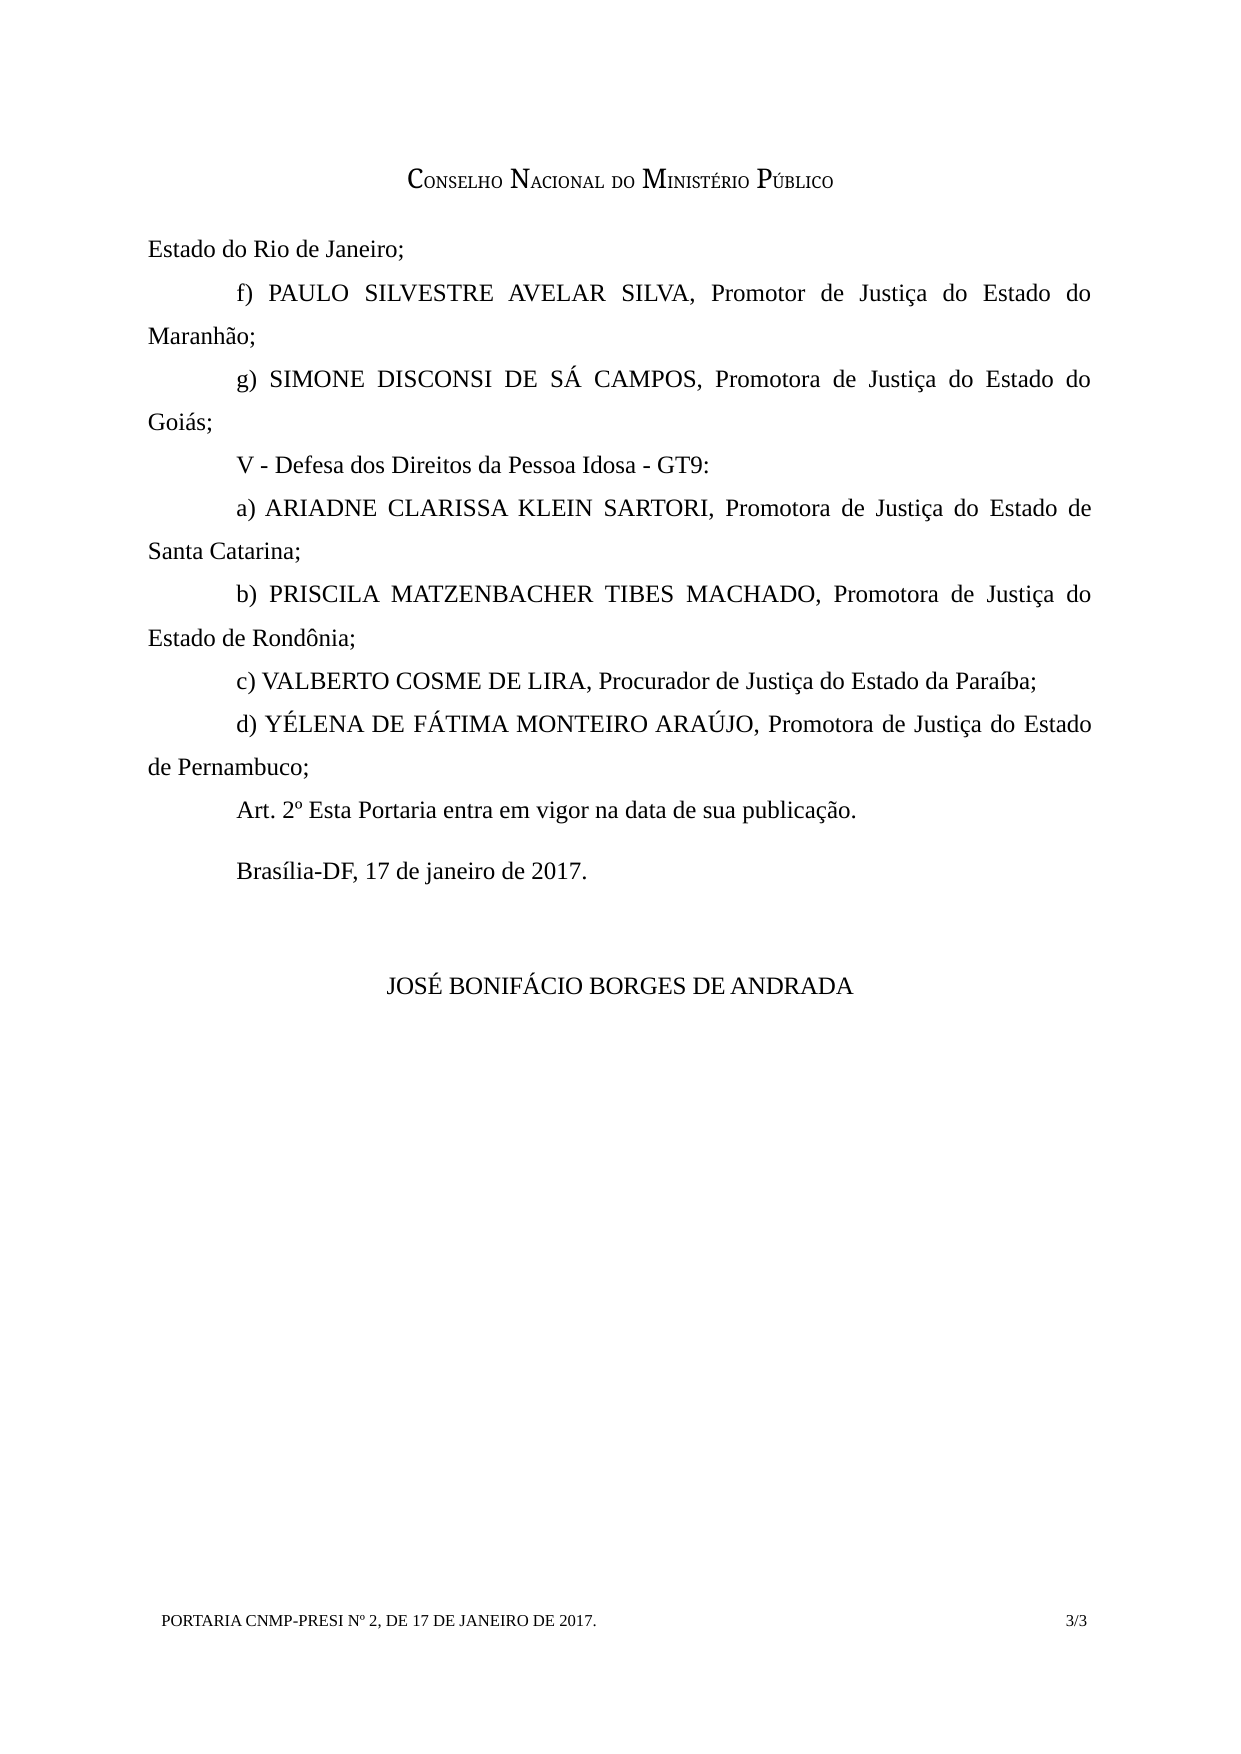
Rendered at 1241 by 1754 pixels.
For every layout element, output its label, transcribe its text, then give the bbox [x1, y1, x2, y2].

text JOSÉ BONIFÁCIO BORGES DE ANDRADA [148, 971, 1093, 1000]
text Art. 2º Esta Portaria entra em vigor na data de sua publicação. [148, 795, 1093, 824]
text V - Defesa dos Direitos da Pessoa Idosa - GT9: [148, 450, 1093, 479]
text f) PAULO SILVESTRE AVELAR SILVA, Promotor de Justiça do Estado do Maranhão; [148, 278, 1093, 349]
text a) ARIADNE CLARISSA KLEIN SARTORI, Promotora de Justiça do Estado de Santa Catarina; [148, 493, 1093, 565]
text g) SIMONE DISCONSI DE SÁ CAMPOS, Promotora de Justiça do Estado do Goiás; [148, 364, 1093, 436]
text c) VALBERTO COSME DE LIRA, Procurador de Justiça do Estado da Paraíba; [148, 666, 1093, 694]
text b) PRISCILA MATZENBACHER TIBES MACHADO, Promotora de Justiça do Estado de Rondônia; [148, 579, 1093, 651]
text Brasília-DF, 17 de janeiro de 2017. [148, 856, 1093, 885]
text d) YÉLENA DE FÁTIMA MONTEIRO ARAÚJO, Promotora de Justiça do Estado de Pernambuco; [148, 709, 1093, 781]
text Estado do Rio de Janeiro; [148, 234, 1093, 263]
